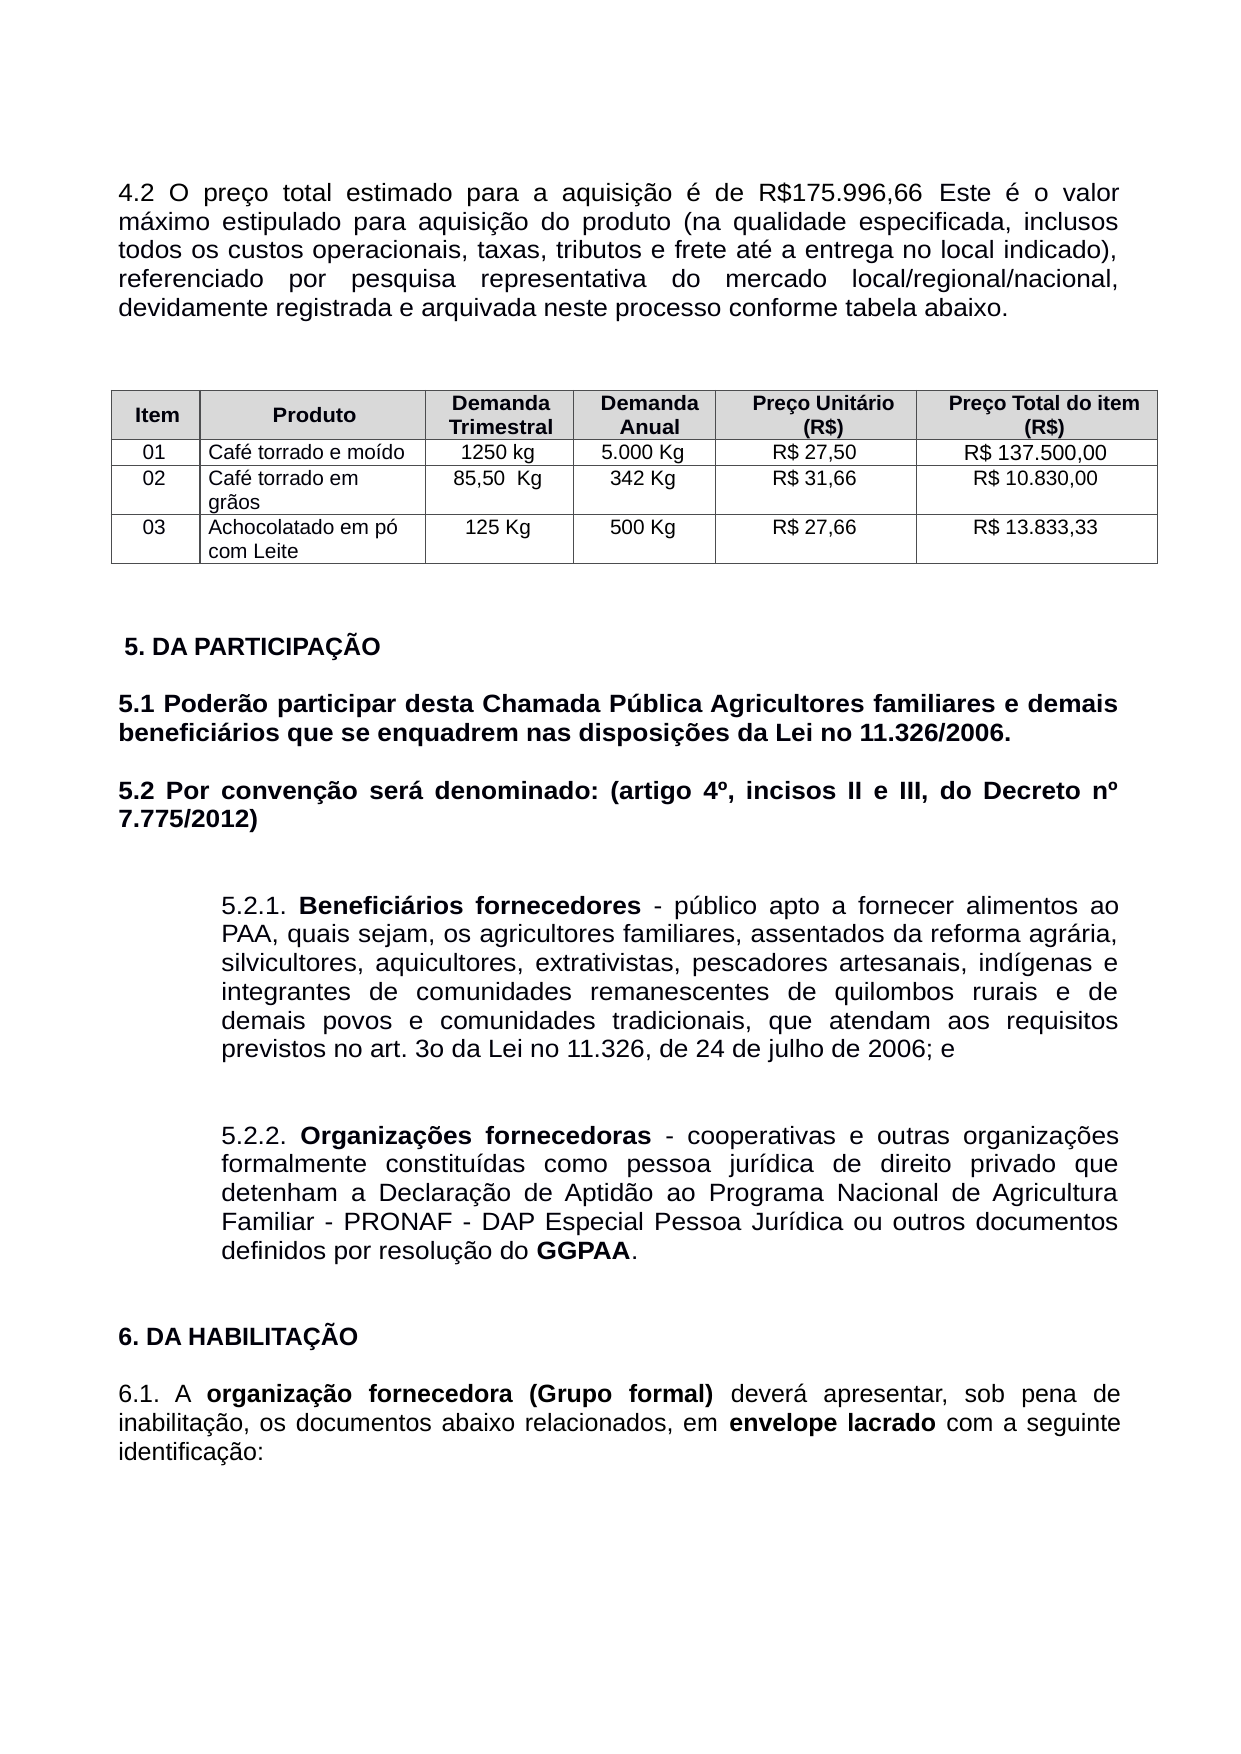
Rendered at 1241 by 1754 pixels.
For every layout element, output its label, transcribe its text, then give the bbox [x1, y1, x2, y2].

table_cell Café torrado e moído [201, 440, 425, 465]
text 5.1 Poderão participar desta Chamada Pública Agricultores familiares e demais beneficiários que se enquadrem nas disposições da Lei no 11.326/2006. [118, 689, 1120, 747]
table_cell R$ 27,66 [716, 515, 916, 563]
table_cell 1250 kg [426, 440, 573, 465]
text 5.2.2. Organizações fornecedoras - cooperativas e outras organizações formalmente constituídas como pessoa jurídica de direito privado que detenham a Declaração de Aptidão ao Programa Nacional de Agricultura Familiar - PRONAF - DAP Especial Pessoa Jurídica ou outros documentos definidos por resolução do GGPAA. [221, 1121, 1120, 1264]
table_header Demanda Anual [574, 391, 715, 439]
table_header Preço Total do item (R$) [917, 391, 1157, 439]
table_header Produto [201, 391, 425, 439]
text 5. DA PARTICIPAÇÃO [124, 632, 1121, 661]
table_cell R$ 27,50 [716, 440, 916, 465]
table_header Demanda Trimestral [426, 391, 573, 439]
text 6. DA HABILITAÇÃO [118, 1322, 1121, 1351]
text 5.2 Por convenção será denominado: (artigo 4º, incisos II e III, do Decreto nº 7.775/2012) [118, 776, 1120, 833]
text 5.2.1. Beneficiários fornecedores - público apto a fornecer alimentos ao PAA, quais sejam, os agricultores familiares, assentados da reforma agrária, silvicultores, aquicultores, extrativistas, pescadores artesanais, indígenas e integrantes de comunidades remanescentes de quilombos rurais e de demais povos e comunidades tradicionais, que atendam aos requisitos previstos no art. 3o da Lei no 11.326, de 24 de julho de 2006; e [221, 891, 1120, 1063]
table_cell R$ 13.833,33 [917, 515, 1157, 563]
table_cell 125 Kg [426, 515, 573, 563]
table_header Item [112, 391, 199, 439]
table_header Preço Unitário (R$) [716, 391, 916, 439]
table_cell R$ 10.830,00 [917, 466, 1157, 514]
table_cell 01 [112, 440, 199, 465]
table_cell 03 [112, 515, 199, 563]
table_cell R$ 137.500,00 [917, 440, 1157, 465]
text 4.2 O preço total estimado para a aquisição é de R$175.996,66 Este é o valor máximo estipulado para aquisição do produto (na qualidade especificada, inclusos todos os custos operacionais, taxas, tributos e frete até a entrega no local indicado), referenciado por pesquisa representativa do mercado local/regional/nacional, devidamente registrada e arquivada neste processo conforme tabela abaixo. [118, 178, 1120, 322]
table_cell 342 Kg [574, 466, 715, 514]
table_cell Café torrado em grãos [201, 466, 425, 514]
table_cell 02 [112, 466, 199, 514]
table_cell Achocolatado em pó com Leite [201, 515, 425, 563]
text 6.1. A organização fornecedora (Grupo formal) deverá apresentar, sob pena de inabilitação, os documentos abaixo relacionados, em envelope lacrado com a seguinte identificação: [118, 1379, 1121, 1466]
table_cell R$ 31,66 [716, 466, 916, 514]
table_cell 85,50 Kg [426, 466, 573, 514]
table_cell 500 Kg [574, 515, 715, 563]
table_cell 5.000 Kg [574, 440, 715, 465]
